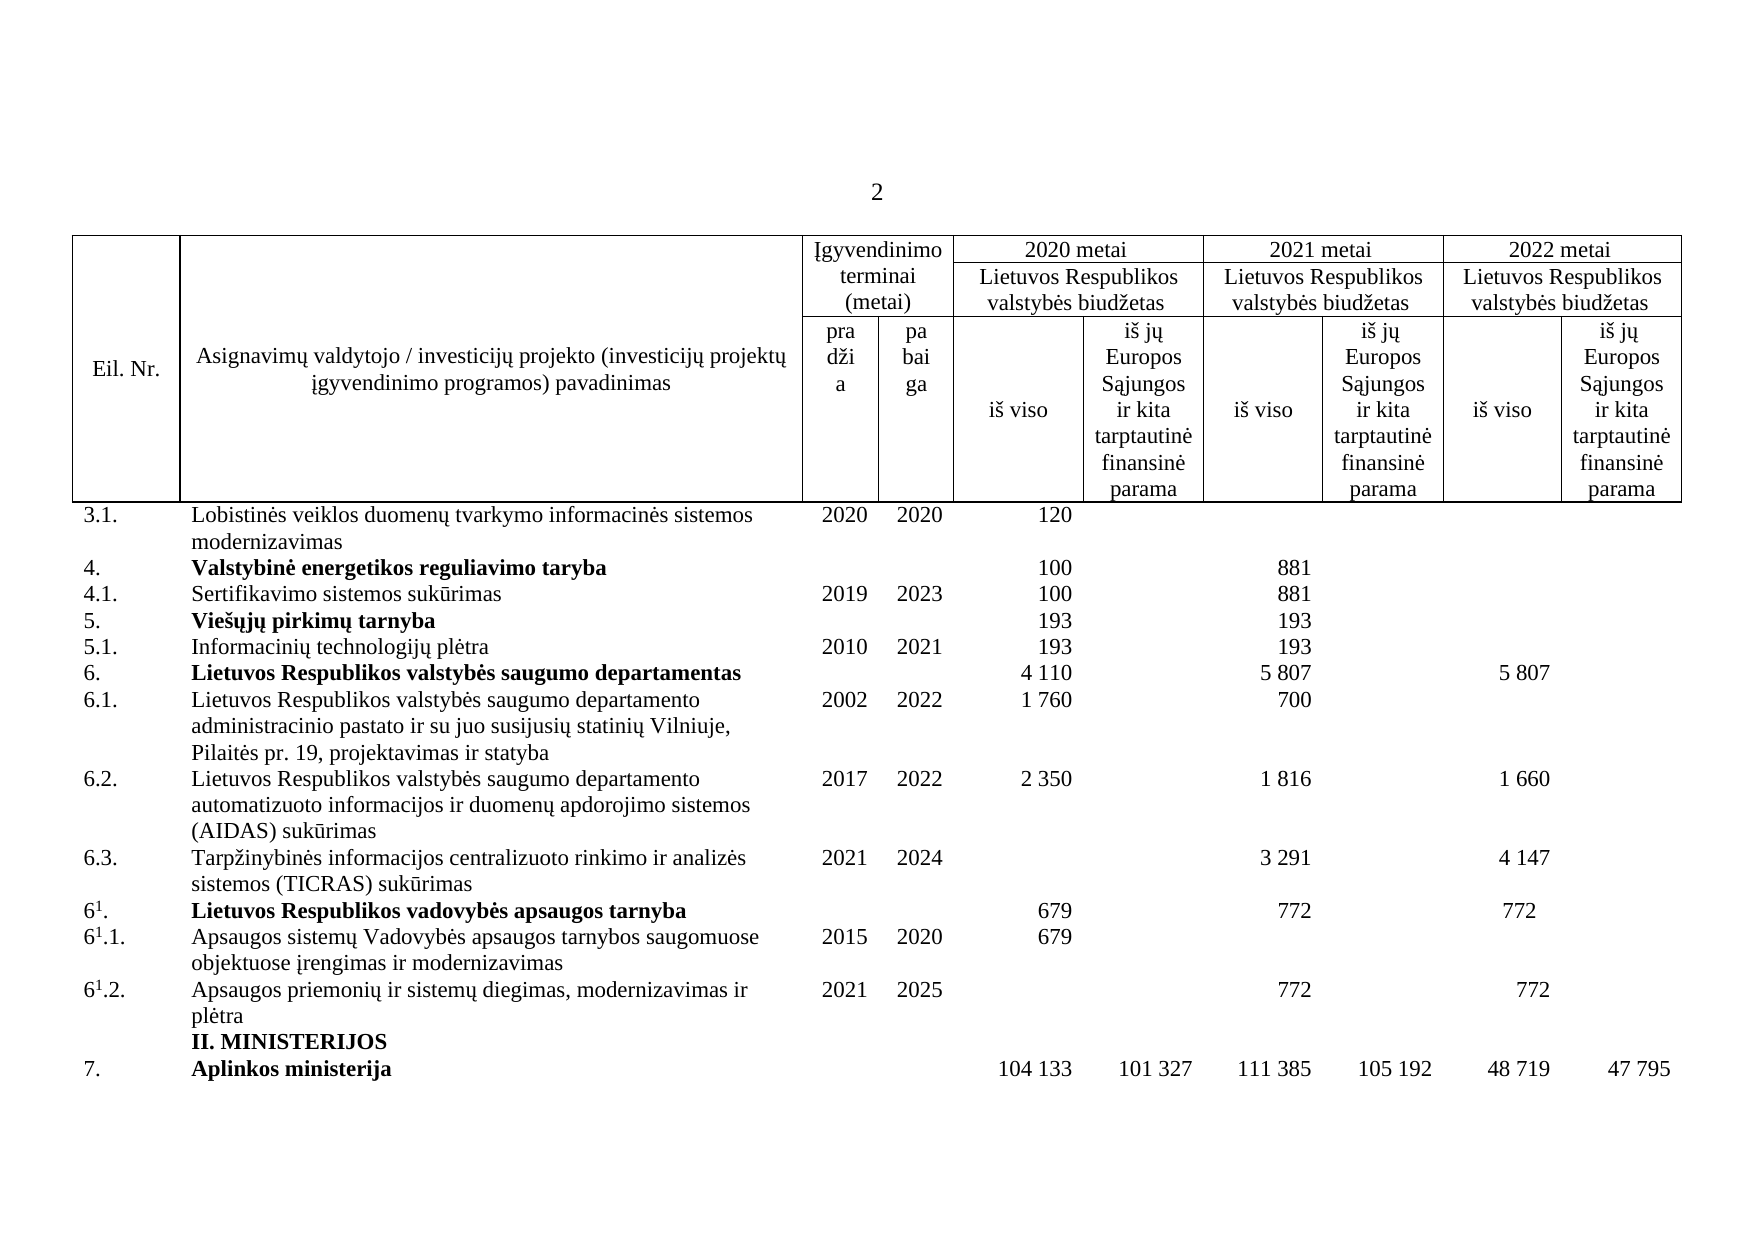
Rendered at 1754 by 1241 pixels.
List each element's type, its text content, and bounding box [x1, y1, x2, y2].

table_cell 2022 [879, 686, 953, 765]
table_cell [1083, 923, 1204, 976]
table_cell 6.2. [72, 765, 180, 844]
table_cell 2021 [803, 976, 879, 1028]
table_cell [1323, 660, 1443, 686]
table_cell [1323, 554, 1443, 580]
table_cell [1561, 1029, 1682, 1055]
table_cell 2023 [879, 580, 953, 607]
table_cell [1561, 976, 1682, 1028]
table_cell [1083, 976, 1204, 1028]
table_cell 1 816 [1204, 765, 1323, 844]
table_cell 193 [954, 607, 1083, 633]
table_cell [1083, 633, 1204, 659]
table_cell iš jų Europos Sąjungos ir kita tarptautinė finansinė parama [1084, 317, 1203, 501]
table_cell [879, 554, 953, 580]
table_cell 193 [954, 633, 1083, 659]
table_cell [1204, 1029, 1323, 1055]
table_cell [1323, 765, 1443, 844]
table_cell 1 760 [954, 686, 1083, 765]
table_cell [1323, 633, 1443, 659]
table_cell 100 [954, 580, 1083, 607]
table_cell [1323, 897, 1443, 923]
table_cell [879, 1055, 953, 1081]
table_cell [1083, 580, 1204, 607]
table_cell 1 660 [1443, 765, 1561, 844]
table_cell [1443, 580, 1561, 607]
table_cell [1323, 844, 1443, 897]
table_cell 772 [1443, 897, 1561, 923]
table_cell Sertifikavimo sistemos sukūrimas [180, 580, 802, 607]
table_cell 2010 [803, 633, 879, 659]
table_cell Apsaugos priemonių ir sistemų diegimas, modernizavimas ir plėtra [180, 976, 802, 1028]
table_cell II. MINISTERIJOS [180, 1029, 802, 1055]
table_cell 4 147 [1443, 844, 1561, 897]
table_cell [954, 844, 1083, 897]
table_cell 7. [72, 1055, 180, 1081]
table_cell Lobistinės veiklos duomenų tvarkymo informacinės sistemos modernizavimas [180, 503, 802, 554]
table_cell 4.1. [72, 580, 180, 607]
table_cell [1561, 607, 1682, 633]
table_cell [803, 897, 879, 923]
table_cell [1561, 686, 1682, 765]
table_cell Informacinių technologijų plėtra [180, 633, 802, 659]
table_cell [803, 1029, 879, 1055]
table_cell 881 [1204, 554, 1323, 580]
table_cell pradžia [803, 317, 878, 501]
table_cell Lietuvos Respublikos vadovybės apsaugos tarnyba [180, 897, 802, 923]
table_cell [1561, 765, 1682, 844]
table_cell [1323, 503, 1443, 554]
table_cell 679 [954, 923, 1083, 976]
table_cell [1083, 897, 1204, 923]
table_cell [1083, 607, 1204, 633]
table_header Įgyvendinimo terminai (metai) [803, 236, 953, 316]
table_cell iš viso [1204, 317, 1322, 501]
table_cell Apsaugos sistemų Vadovybės apsaugos tarnybos saugomuose objektuose įrengimas ir modernizavimas [180, 923, 802, 976]
table_cell [1561, 923, 1682, 976]
table_cell [879, 1029, 953, 1055]
table_cell [1083, 686, 1204, 765]
table_cell [1083, 765, 1204, 844]
table_cell 2021 [879, 633, 953, 659]
table_cell 61. [72, 897, 180, 923]
table_cell 105 192 [1323, 1055, 1443, 1081]
table_header 2020 metai [954, 236, 1203, 262]
table_cell [1323, 607, 1443, 633]
table_cell Valstybinė energetikos reguliavimo taryba [180, 554, 802, 580]
table_cell 101 327 [1083, 1055, 1204, 1081]
table_cell [1443, 633, 1561, 659]
table_cell [803, 660, 879, 686]
table_cell 193 [1204, 607, 1323, 633]
table_cell [1443, 607, 1561, 633]
table_cell 5 807 [1443, 660, 1561, 686]
table_cell 2 350 [954, 765, 1083, 844]
table_cell iš viso [1444, 317, 1561, 501]
table_cell 4 110 [954, 660, 1083, 686]
table_cell [1561, 580, 1682, 607]
table_cell [803, 1055, 879, 1081]
table_cell [1443, 1029, 1561, 1055]
table_cell [1561, 503, 1682, 554]
table_cell 2017 [803, 765, 879, 844]
table_cell 61.2. [72, 976, 180, 1028]
table_cell 104 133 [954, 1055, 1083, 1081]
table_cell Lietuvos Respublikos valstybės biudžetas [1204, 263, 1443, 316]
table_cell 700 [1204, 686, 1323, 765]
table_cell 61.1. [72, 923, 180, 976]
table_cell 6.3. [72, 844, 180, 897]
table_cell 5 807 [1204, 660, 1323, 686]
table_cell [1083, 660, 1204, 686]
table_cell [1323, 1029, 1443, 1055]
table_cell [1443, 923, 1561, 976]
table_cell 4. [72, 554, 180, 580]
table_cell [1561, 897, 1682, 923]
table_cell 2015 [803, 923, 879, 976]
table_header 2021 metai [1204, 236, 1443, 262]
table_cell Lietuvos Respublikos valstybės biudžetas [954, 263, 1203, 316]
table_cell [72, 1029, 180, 1055]
table_cell [1083, 844, 1204, 897]
table_cell [1083, 1029, 1204, 1055]
table_cell 881 [1204, 580, 1323, 607]
table_cell [1204, 923, 1323, 976]
table_cell 2019 [803, 580, 879, 607]
table_cell 5.1. [72, 633, 180, 659]
table_cell iš jų Europos Sąjungos ir kita tarptautinė finansinė parama [1323, 317, 1443, 501]
table_cell 6.1. [72, 686, 180, 765]
table_cell 5. [72, 607, 180, 633]
table_header Eil. Nr. [73, 236, 179, 501]
table_cell [1443, 686, 1561, 765]
table_cell Tarpžinybinės informacijos centralizuoto rinkimo ir analizės sistemos (TICRAS) sukūrimas [180, 844, 802, 897]
table_cell [879, 660, 953, 686]
table_cell iš jų Europos Sąjungos ir kita tarptautinė finansinė parama [1562, 317, 1681, 501]
table_cell [1561, 633, 1682, 659]
table_cell [1561, 660, 1682, 686]
table_cell 48 719 [1443, 1055, 1561, 1081]
table_cell [879, 897, 953, 923]
table_cell [954, 1029, 1083, 1055]
table_cell iš viso [954, 317, 1083, 501]
table_header Asignavimų valdytojo / investicijų projekto (investicijų projektų įgyvendinimo programos) pavadinimas [181, 236, 802, 501]
table_cell Lietuvos Respublikos valstybės saugumo departamentas [180, 660, 802, 686]
table_cell [1204, 503, 1323, 554]
table_cell 47 795 [1561, 1055, 1682, 1081]
table_cell Lietuvos Respublikos valstybės biudžetas [1444, 263, 1681, 316]
table_cell 2025 [879, 976, 953, 1028]
table_cell 772 [1443, 976, 1561, 1028]
table_cell 2002 [803, 686, 879, 765]
table_cell [803, 607, 879, 633]
table_cell 2024 [879, 844, 953, 897]
table_cell 2021 [803, 844, 879, 897]
table_cell [1083, 503, 1204, 554]
table_cell 100 [954, 554, 1083, 580]
table_cell [1083, 554, 1204, 580]
table_cell 2020 [879, 503, 953, 554]
table_cell [1323, 976, 1443, 1028]
table_cell [1323, 923, 1443, 976]
table_header 2022 metai [1444, 236, 1681, 262]
table_cell 679 [954, 897, 1083, 923]
table_cell [1323, 580, 1443, 607]
table_cell 120 [954, 503, 1083, 554]
table_cell 2022 [879, 765, 953, 844]
table_cell 772 [1204, 897, 1323, 923]
table_cell 772 [1204, 976, 1323, 1028]
table_cell Viešųjų pirkimų tarnyba [180, 607, 802, 633]
table_cell Aplinkos ministerija [180, 1055, 802, 1081]
table_cell [1443, 503, 1561, 554]
table_cell [1561, 844, 1682, 897]
table_cell 2020 [803, 503, 879, 554]
table_cell pabaiga [879, 317, 953, 501]
table_cell 3.1. [72, 503, 180, 554]
table_cell [803, 554, 879, 580]
table_cell [954, 976, 1083, 1028]
table_cell Lietuvos Respublikos valstybės saugumo departamento administracinio pastato ir su juo susijusių statinių Vilniuje, Pilaitės pr. 19, projektavimas ir statyba [180, 686, 802, 765]
table_cell [1561, 554, 1682, 580]
table_cell 2020 [879, 923, 953, 976]
table_cell [1443, 554, 1561, 580]
table_cell Lietuvos Respublikos valstybės saugumo departamento automatizuoto informacijos ir duomenų apdorojimo sistemos (AIDAS) sukūrimas [180, 765, 802, 844]
table_cell 6. [72, 660, 180, 686]
table_cell 193 [1204, 633, 1323, 659]
table_cell [1323, 686, 1443, 765]
table_cell 3 291 [1204, 844, 1323, 897]
table_cell 111 385 [1204, 1055, 1323, 1081]
table_cell [879, 607, 953, 633]
